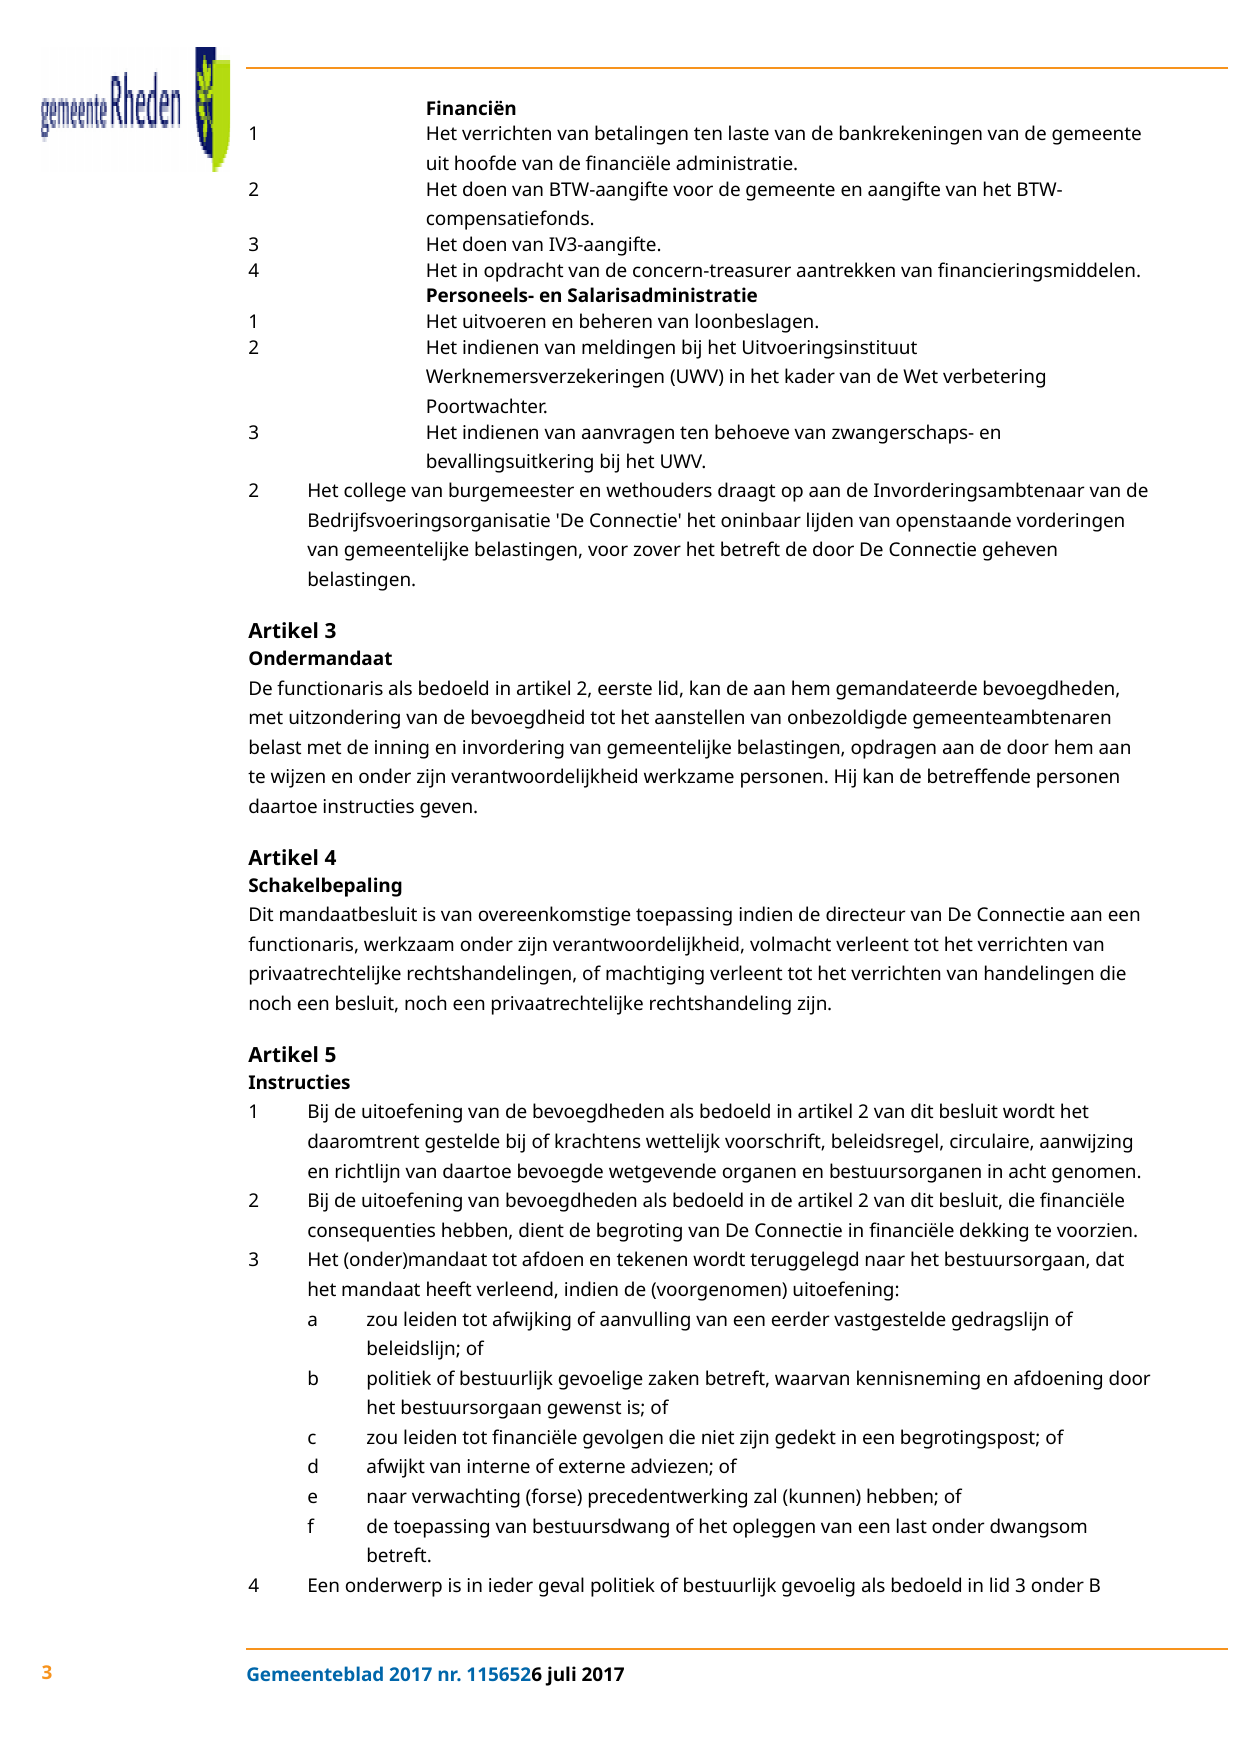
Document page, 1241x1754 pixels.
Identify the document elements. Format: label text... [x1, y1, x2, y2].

table_cell Het indienen van meldingen bij het Uitvoeringsinstituut Werknemersverzekeringen (UWV) in het kader van de Wet verbetering Poortwachter. [426, 334, 1152, 419]
list Bij de uitoefening van de bevoegdheden als bedoeld in artikel 2 van dit besluit wordt het daaromtrent gestelde bij of krachtens wettelijk voorschrift, beleidsregel, circulaire, aanwijzing en richtlijn van daartoe bevoegde wetgevende organen en bestuursorganen in acht genomen. [248, 1099, 1152, 1183]
picture [41, 47, 231, 172]
table_cell Het indienen van aanvragen ten behoeve van zwangerschaps- en bevallingsuitkering bij het UWV. [426, 419, 1152, 474]
table_cell 3 [248, 419, 426, 474]
table_cell 3 [248, 231, 426, 257]
text Artikel 5 [248, 1041, 1152, 1069]
table_cell 4 [248, 257, 426, 283]
table_cell [248, 95, 426, 121]
table_cell Financiën [426, 95, 1152, 121]
table_cell 2 [248, 334, 426, 419]
text Artikel 3 [248, 617, 1152, 645]
list de toepassing van bestuursdwang of het opleggen van een last onder dwangsom betreft. [307, 1513, 1152, 1568]
list politiek of bestuurlijk gevoelige zaken betreft, waarvan kennisneming en afdoening door het bestuursorgaan gewenst is; of [307, 1365, 1152, 1420]
table_cell Het uitvoeren en beheren van loonbeslagen. [426, 308, 1152, 334]
table_cell [248, 283, 426, 308]
table_cell Het doen van BTW-aangifte voor de gemeente en aangifte van het BTW-compensatiefonds. [426, 176, 1152, 231]
text Ondermandaat [248, 645, 1152, 671]
list Het college van burgemeester en wethouders draagt op aan de Invorderingsambtenaar van de Bedrijfsvoeringsorganisatie 'De Connectie' het oninbaar lijden van openstaande vorderingen van gemeentelijke belastingen, voor zover het betreft de door De Connectie geheven belastingen. [248, 477, 1152, 592]
list zou leiden tot financiële gevolgen die niet zijn gedekt in een begrotingspost; of [307, 1424, 1152, 1450]
text Instructies [248, 1069, 1152, 1095]
table_cell 2 [248, 176, 426, 231]
list Een onderwerp is in ieder geval politiek of bestuurlijk gevoelig als bedoeld in lid 3 onder B [248, 1572, 1152, 1598]
text Schakelbepaling [248, 872, 1152, 898]
table_cell Het in opdracht van de concern-treasurer aantrekken van financieringsmiddelen. [426, 257, 1152, 283]
list afwijkt van interne of externe adviezen; of [307, 1454, 1152, 1479]
table_cell Personeels- en Salarisadministratie [426, 283, 1152, 308]
list zou leiden tot afwijking of aanvulling van een eerder vastgestelde gedragslijn of beleidslijn; of [307, 1306, 1152, 1361]
text Dit mandaatbesluit is van overeenkomstige toepassing indien de directeur van De Connectie aan een functionaris, werkzaam onder zijn verantwoordelijkheid, volmacht verleent tot het verrichten van privaatrechtelijke rechtshandelingen, of machtiging verleent tot het verrichten van handelingen die noch een besluit, noch een privaatrechtelijke rechtshandeling zijn. [248, 901, 1152, 1016]
table_cell Het doen van IV3-aangifte. [426, 231, 1152, 257]
list naar verwachting (forse) precedentwerking zal (kunnen) hebben; of [307, 1483, 1152, 1509]
table_cell Het verrichten van betalingen ten laste van de bankrekeningen van de gemeente uit hoofde van de financiële administratie. [426, 121, 1152, 176]
text Artikel 4 [248, 843, 1152, 872]
list Bij de uitoefening van bevoegdheden als bedoeld in de artikel 2 van dit besluit, die financiële consequenties hebben, dient de begroting van De Connectie in financiële dekking te voorzien. [248, 1187, 1152, 1243]
text De functionaris als bedoeld in artikel 2, eerste lid, kan de aan hem gemandateerde bevoegdheden, met uitzondering van de bevoegdheid tot het aanstellen van onbezoldigde gemeenteambtenaren belast met de inning en invordering van gemeentelijke belastingen, opdragen aan de door hem aan te wijzen en onder zijn verantwoordelijkheid werkzame personen. Hij kan de betreffende personen daartoe instructies geven. [248, 675, 1152, 819]
table_cell 1 [248, 121, 426, 176]
table_cell 1 [248, 308, 426, 334]
list Het (onder)mandaat tot afdoen en tekenen wordt teruggelegd naar het bestuursorgaan, dat het mandaat heeft verleend, indien de (voorgenomen) uitoefening: [248, 1247, 1152, 1302]
